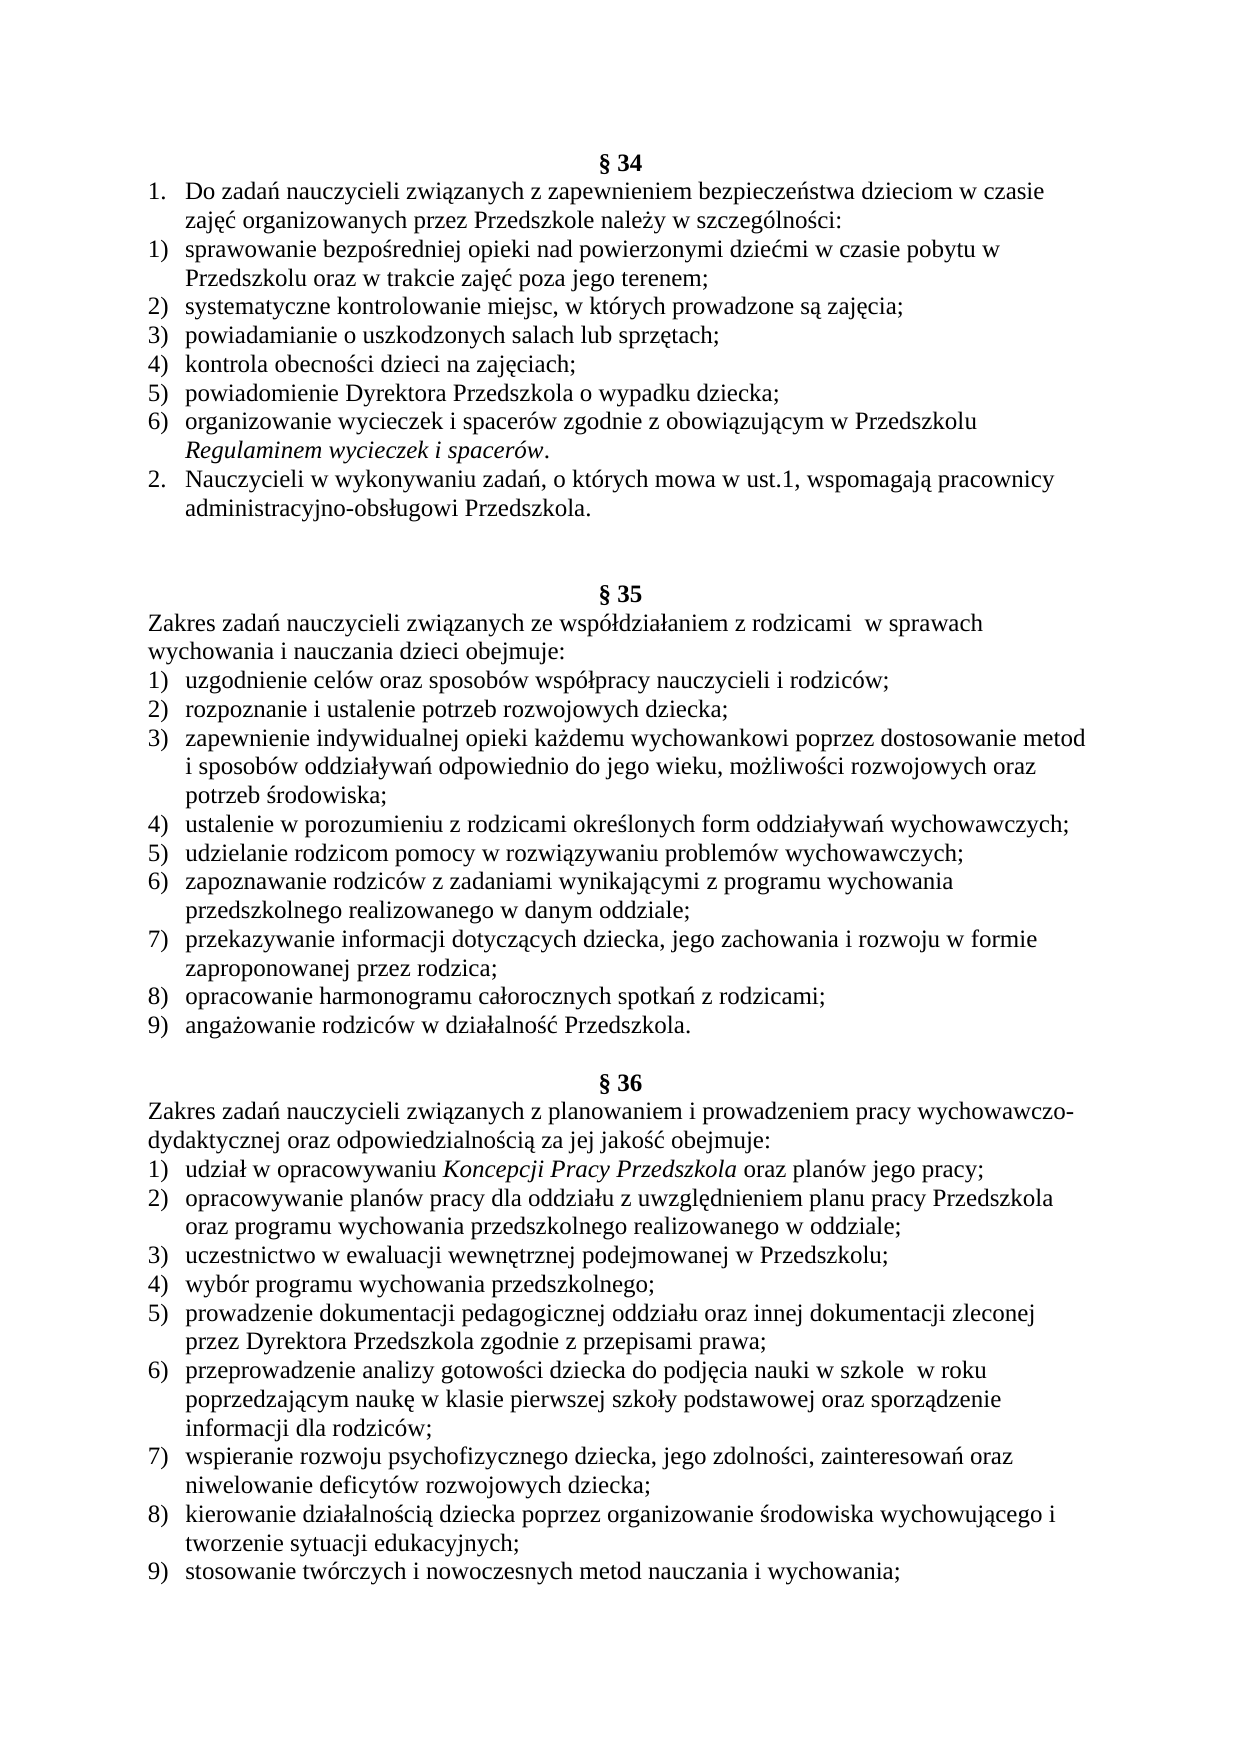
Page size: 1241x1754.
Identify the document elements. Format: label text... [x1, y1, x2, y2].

list powiadamianie o uszkodzonych salach lub sprzętach; [148, 320, 1093, 349]
text § 34 [148, 148, 1093, 176]
list przeprowadzenie analizy gotowości dziecka do podjęcia nauki w szkole w roku poprzedzającym naukę w klasie pierwszej szkoły podstawowej oraz sporządzenie informacji dla rodziców; [148, 1355, 1093, 1441]
list prowadzenie dokumentacji pedagogicznej oddziału oraz innej dokumentacji zleconej przez Dyrektora Przedszkola zgodnie z przepisami prawa; [148, 1298, 1093, 1355]
list uczestnictwo w ewaluacji wewnętrznej podejmowanej w Przedszkolu; [148, 1240, 1093, 1269]
list systematyczne kontrolowanie miejsc, w których prowadzone są zajęcia; [148, 291, 1093, 320]
list kontrola obecności dzieci na zajęciach; [148, 349, 1093, 378]
list rozpoznanie i ustalenie potrzeb rozwojowych dziecka; [148, 694, 1093, 723]
list powiadomienie Dyrektora Przedszkola o wypadku dziecka; [148, 378, 1093, 406]
list opracowywanie planów pracy dla oddziału z uwzględnieniem planu pracy Przedszkola oraz programu wychowania przedszkolnego realizowanego w oddziale; [148, 1183, 1093, 1240]
list Do zadań nauczycieli związanych z zapewnieniem bezpieczeństwa dzieciom w czasie zajęć organizowanych przez Przedszkole należy w szczególności: [148, 176, 1093, 234]
list Nauczycieli w wykonywaniu zadań, o których mowa w ust.1, wspomagają pracownicy administracyjno-obsługowi Przedszkola. [148, 464, 1093, 521]
list ustalenie w porozumieniu z rodzicami określonych form oddziaływań wychowawczych; [148, 809, 1093, 838]
list uzgodnienie celów oraz sposobów współpracy nauczycieli i rodziców; [148, 665, 1093, 694]
list angażowanie rodziców w działalność Przedszkola. [148, 1010, 1093, 1039]
list organizowanie wycieczek i spacerów zgodnie z obowiązującym w Przedszkolu Regulaminem wycieczek i spacerów. [148, 406, 1093, 464]
text Zakres zadań nauczycieli związanych z planowaniem i prowadzeniem pracy wychowawczo-dydaktycznej oraz odpowiedzialnością za jej jakość obejmuje: [148, 1096, 1093, 1154]
list zapoznawanie rodziców z zadaniami wynikającymi z programu wychowania przedszkolnego realizowanego w danym oddziale; [148, 866, 1093, 924]
list wybór programu wychowania przedszkolnego; [148, 1269, 1093, 1298]
list sprawowanie bezpośredniej opieki nad powierzonymi dziećmi w czasie pobytu w Przedszkolu oraz w trakcie zajęć poza jego terenem; [148, 234, 1093, 291]
list zapewnienie indywidualnej opieki każdemu wychowankowi poprzez dostosowanie metod i sposobów oddziaływań odpowiednio do jego wieku, możliwości rozwojowych oraz potrzeb środowiska; [148, 723, 1093, 809]
text § 36 [148, 1068, 1093, 1096]
list przekazywanie informacji dotyczących dziecka, jego zachowania i rozwoju w formie zaproponowanej przez rodzica; [148, 924, 1093, 981]
text § 35 [148, 579, 1093, 608]
text Zakres zadań nauczycieli związanych ze współdziałaniem z rodzicami w sprawach wychowania i nauczania dzieci obejmuje: [148, 608, 1093, 665]
list kierowanie działalnością dziecka poprzez organizowanie środowiska wychowującego i tworzenie sytuacji edukacyjnych; [148, 1499, 1093, 1556]
list udział w opracowywaniu Koncepcji Pracy Przedszkola oraz planów jego pracy; [148, 1154, 1093, 1183]
list opracowanie harmonogramu całorocznych spotkań z rodzicami; [148, 981, 1093, 1010]
list stosowanie twórczych i nowoczesnych metod nauczania i wychowania; [148, 1556, 1093, 1585]
list udzielanie rodzicom pomocy w rozwiązywaniu problemów wychowawczych; [148, 838, 1093, 866]
list wspieranie rozwoju psychofizycznego dziecka, jego zdolności, zainteresowań oraz niwelowanie deficytów rozwojowych dziecka; [148, 1441, 1093, 1499]
